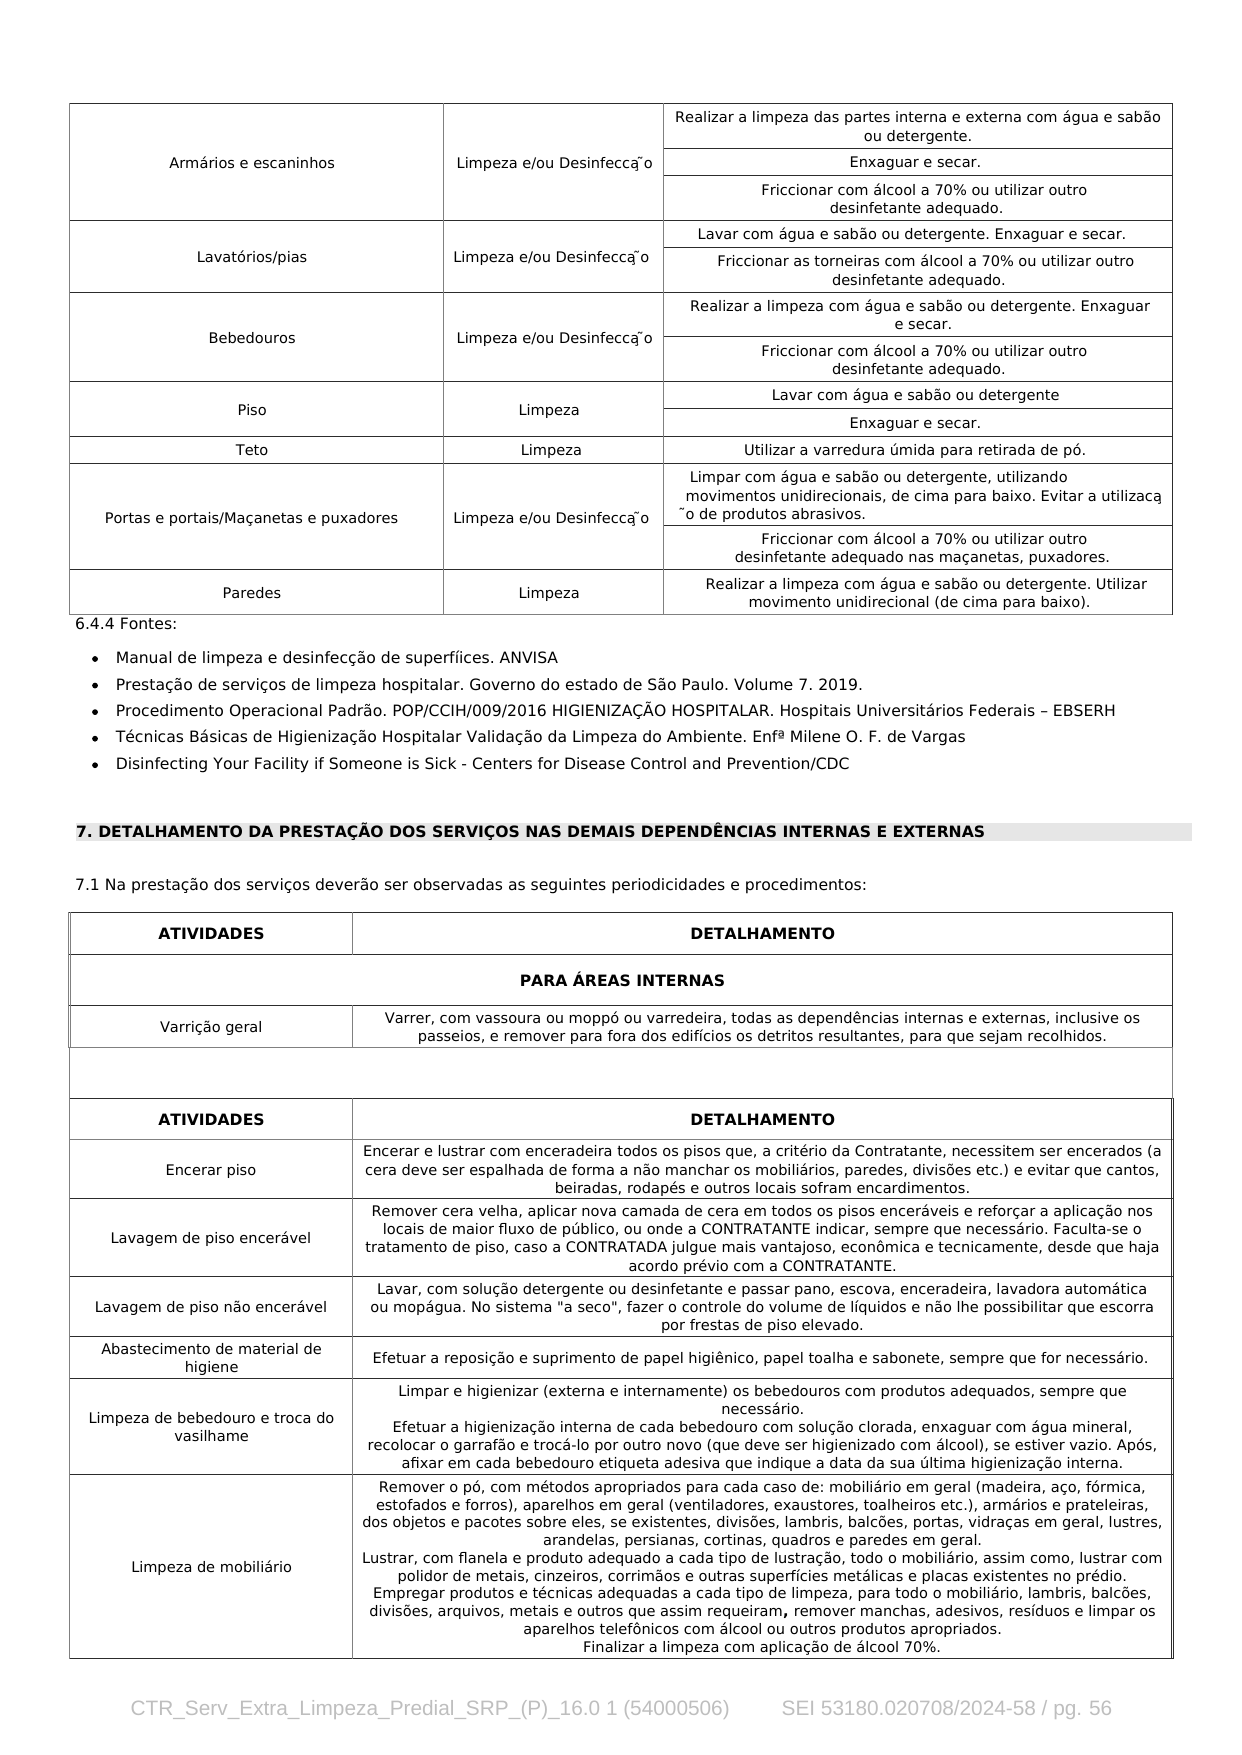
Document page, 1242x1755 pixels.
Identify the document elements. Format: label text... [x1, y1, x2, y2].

table_header DETALHAMENTO [353, 913, 1172, 954]
text Técnicas Básicas de Higienização Hospitalar Validação da Limpeza do Ambiente. Enfª Milene O. F. de Vargas [93, 728, 1166, 746]
table_cell Limpar com água e sabão ou detergente, utilizando movimentos unidirecionais, de cima para baixo. Evitar a utilizaca̧ ̃o de produtos abrasivos. [664, 464, 1172, 525]
table_cell Remover o pó, com métodos apropriados para cada caso de: mobiliário em geral (madeira, aço, fórmica, estofados e forros), aparelhos em geral (ventiladores, exaustores, toalheiros etc.), armários e prateleiras, dos objetos e pacotes sobre eles, se existentes, divisões, lambris, balcões, portas, vidraças em geral, lustres, arandelas, persianas, cortinas, quadros e paredes em geral. Lustrar, com flanela e produto adequado a cada tipo de lustração, todo o mobiliário, assim como, lustrar com polidor de metais, cinzeiros, corrimãos e outras superfícies metálicas e placas existentes no prédio. Empregar produtos e técnicas adequadas a cada tipo de limpeza, para todo o mobiliário, lambris, balcões, divisões, arquivos, metais e outros que assim requeiram, remover manchas, adesivos, resíduos e limpar os aparelhos telefônicos com álcool ou outros produtos apropriados. Finalizar a limpeza com aplicação de álcool 70%. [353, 1475, 1171, 1658]
text Prestação de serviços de limpeza hospitalar. Governo do estado de São Paulo. Volume 7. 2019. [93, 676, 1166, 694]
table_cell ATIVIDADES [70, 1099, 352, 1138]
table_cell Teto [70, 437, 443, 463]
table_cell Limpeza [444, 437, 663, 463]
table_cell PARA ÁREAS INTERNAS [353, 955, 1172, 1005]
table_cell Limpeza e/ou Desinfecca̧ ̃o [444, 464, 663, 569]
table_cell Paredes [70, 570, 443, 614]
text Disinfecting Your Facility if Someone is Sick - Centers for Disease Control and Prevention/CDC [93, 754, 1166, 773]
table_cell Friccionar com álcool a 70% ou utilizar outro desinfetante adequado. [664, 176, 1172, 219]
table_cell [70, 1048, 1172, 1098]
table_cell Portas e portais/Maçanetas e puxadores [70, 464, 443, 569]
table_cell Friccionar as torneiras com álcool a 70% ou utilizar outro desinfetante adequado. [664, 248, 1172, 292]
table_cell Efetuar a reposição e suprimento de papel higiênico, papel toalha e sabonete, sempre que for necessário. [353, 1337, 1171, 1378]
table_cell Lavar com água e sabão ou detergente. Enxaguar e secar. [664, 221, 1172, 247]
text Manual de limpeza e desinfecção de superfíices. ANVISA [93, 649, 1166, 667]
table_cell Piso [70, 382, 443, 436]
table_cell Enxaguar e secar. [664, 409, 1172, 436]
table_cell Utilizar a varredura úmida para retirada de pó. [664, 437, 1172, 463]
table_cell Limpeza de bebedouro e troca do vasilhame [70, 1379, 352, 1474]
table_cell Bebedouros [70, 293, 443, 381]
table_cell Lavagem de piso encerável [70, 1199, 352, 1276]
table_cell Limpeza [444, 382, 663, 436]
text 6.4.4 Fontes: [75, 615, 1166, 633]
table_cell Varrer, com vassoura ou moppó ou varredeira, todas as dependências internas e externas, inclusive os passeios, e remover para fora dos edifícios os detritos resultantes, para que sejam recolhidos. [353, 1006, 1172, 1047]
table_cell [71, 955, 353, 1005]
table_cell Lavatórios/pias [70, 221, 443, 292]
table_cell Encerar e lustrar com enceradeira todos os pisos que, a critério da Contratante, necessitem ser encerados (a cera deve ser espalhada de forma a não manchar os mobiliários, paredes, divisões etc.) e evitar que cantos, beiradas, rodapés e outros locais sofram encardimentos. [353, 1140, 1171, 1198]
table_cell Realizar a limpeza com água e sabão ou detergente. Enxaguar e secar. [664, 293, 1172, 336]
table_cell Limpeza e/ou Desinfecca̧ ̃o [444, 104, 663, 219]
text Procedimento Operacional Padrão. POP/CCIH/009/2016 HIGIENIZAÇÃO HOSPITALAR. Hospitais Universitários Federais – EBSERH [93, 702, 1166, 720]
text 7.1 Na prestação dos serviços deverão ser observadas as seguintes periodicidades e procedimentos: [75, 876, 1166, 894]
table_cell Limpeza e/ou Desinfecca̧ ̃o [444, 221, 663, 292]
table_cell Realizar a limpeza das partes interna e externa com água e sabão ou detergente. [664, 104, 1172, 148]
table_cell Encerar piso [70, 1140, 352, 1198]
table_cell Realizar a limpeza com água e sabão ou detergente. Utilizar movimento unidirecional (de cima para baixo). [664, 570, 1172, 614]
subtitle 7. DETALHAMENTO DA PRESTAÇÃO DOS SERVIÇOS NAS DEMAIS DEPENDÊNCIAS INTERNAS E EXTERNAS [76, 823, 1192, 841]
table_cell Limpeza e/ou Desinfecca̧ ̃o [444, 293, 663, 381]
table_cell Abastecimento de material de higiene [70, 1337, 352, 1378]
table_cell Remover cera velha, aplicar nova camada de cera em todos os pisos enceráveis e reforçar a aplicação nos locais de maior fluxo de público, ou onde a CONTRATANTE indicar, sempre que necessário. Faculta-se o tratamento de piso, caso a CONTRATADA julgue mais vantajoso, econômica e tecnicamente, desde que haja acordo prévio com a CONTRATANTE. [353, 1199, 1171, 1276]
table_cell Varrição geral [71, 1006, 352, 1047]
table_cell DETALHAMENTO [353, 1099, 1171, 1138]
table_header ATIVIDADES [71, 913, 352, 954]
table_cell Limpeza de mobiliário [70, 1475, 352, 1658]
table_cell Lavagem de piso não encerável [70, 1277, 352, 1336]
table_cell Friccionar com álcool a 70% ou utilizar outro desinfetante adequado nas maçanetas, puxadores. [664, 526, 1172, 569]
table_cell Enxaguar e secar. [664, 149, 1172, 175]
table_cell Armários e escaninhos [70, 104, 443, 219]
table_cell Limpeza [444, 570, 663, 614]
table_cell Limpar e higienizar (externa e internamente) os bebedouros com produtos adequados, sempre que necessário. Efetuar a higienização interna de cada bebedouro com solução clorada, enxaguar com água mineral, recolocar o garrafão e trocá-lo por outro novo (que deve ser higienizado com álcool), se estiver vazio. Após, afixar em cada bebedouro etiqueta adesiva que indique a data da sua última higienização interna. [353, 1379, 1171, 1474]
table_cell Friccionar com álcool a 70% ou utilizar outro desinfetante adequado. [664, 337, 1172, 381]
table_cell Lavar, com solução detergente ou desinfetante e passar pano, escova, enceradeira, lavadora automática ou mopágua. No sistema "a seco", fazer o controle do volume de líquidos e não lhe possibilitar que escorra por frestas de piso elevado. [353, 1277, 1171, 1336]
table_cell Lavar com água e sabão ou detergente [664, 382, 1172, 408]
